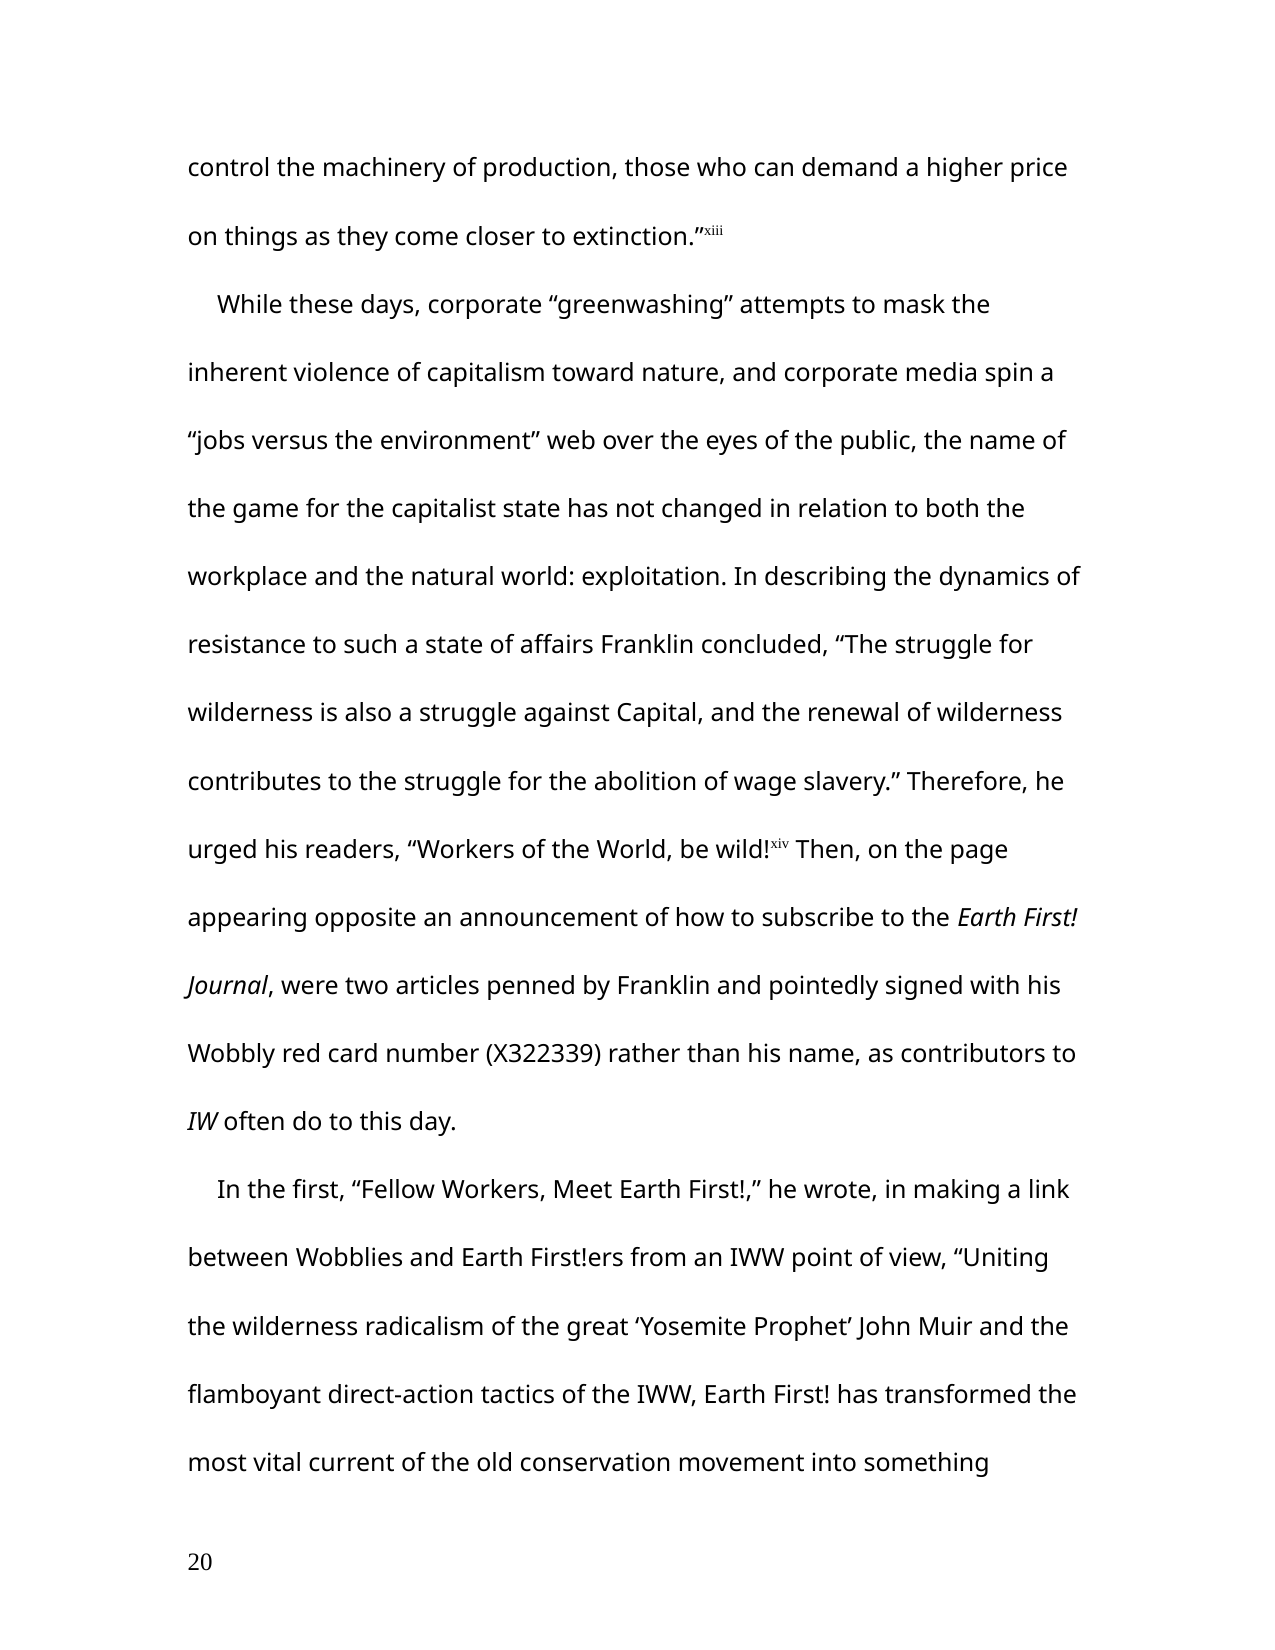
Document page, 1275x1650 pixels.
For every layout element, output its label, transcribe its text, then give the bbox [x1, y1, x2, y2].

text While these days, corporate “greenwashing” attempts to mask the inherent violence of capitalism toward nature, and corporate media spin a “jobs versus the environment” web over the eyes of the public, the name of the game for the capitalist state has not changed in relation to both the workplace and the natural world: exploitation. In describing the dynamics of resistance to such a state of affairs Franklin concluded, “The struggle for wilderness is also a struggle against Capital, and the renewal of wilderness contributes to the struggle for the abolition of wage slavery.” Therefore, he urged his readers, “Workers of the World, be wild! Then, on the page appearing opposite an announcement of how to subscribe to the Earth First! Journal, were two articles penned by Franklin and pointedly signed with his Wobbly red card number (X322339) rather than his name, as contributors to IW often do to this day. [187, 286, 1088, 1138]
text In the first, “Fellow Workers, Meet Earth First!,” he wrote, in making a link between Wobblies and Earth First!ers from an IWW point of view, “Uniting the wilderness radicalism of the great ‘Yosemite Prophet’ John Muir and the flamboyant direct-action tactics of the IWW, Earth First! has transformed the most vital current of the old conservation movement into something [187, 1172, 1088, 1478]
text control the machinery of production, those who can demand a higher price on things as they come closer to extinction.” [187, 150, 1088, 252]
